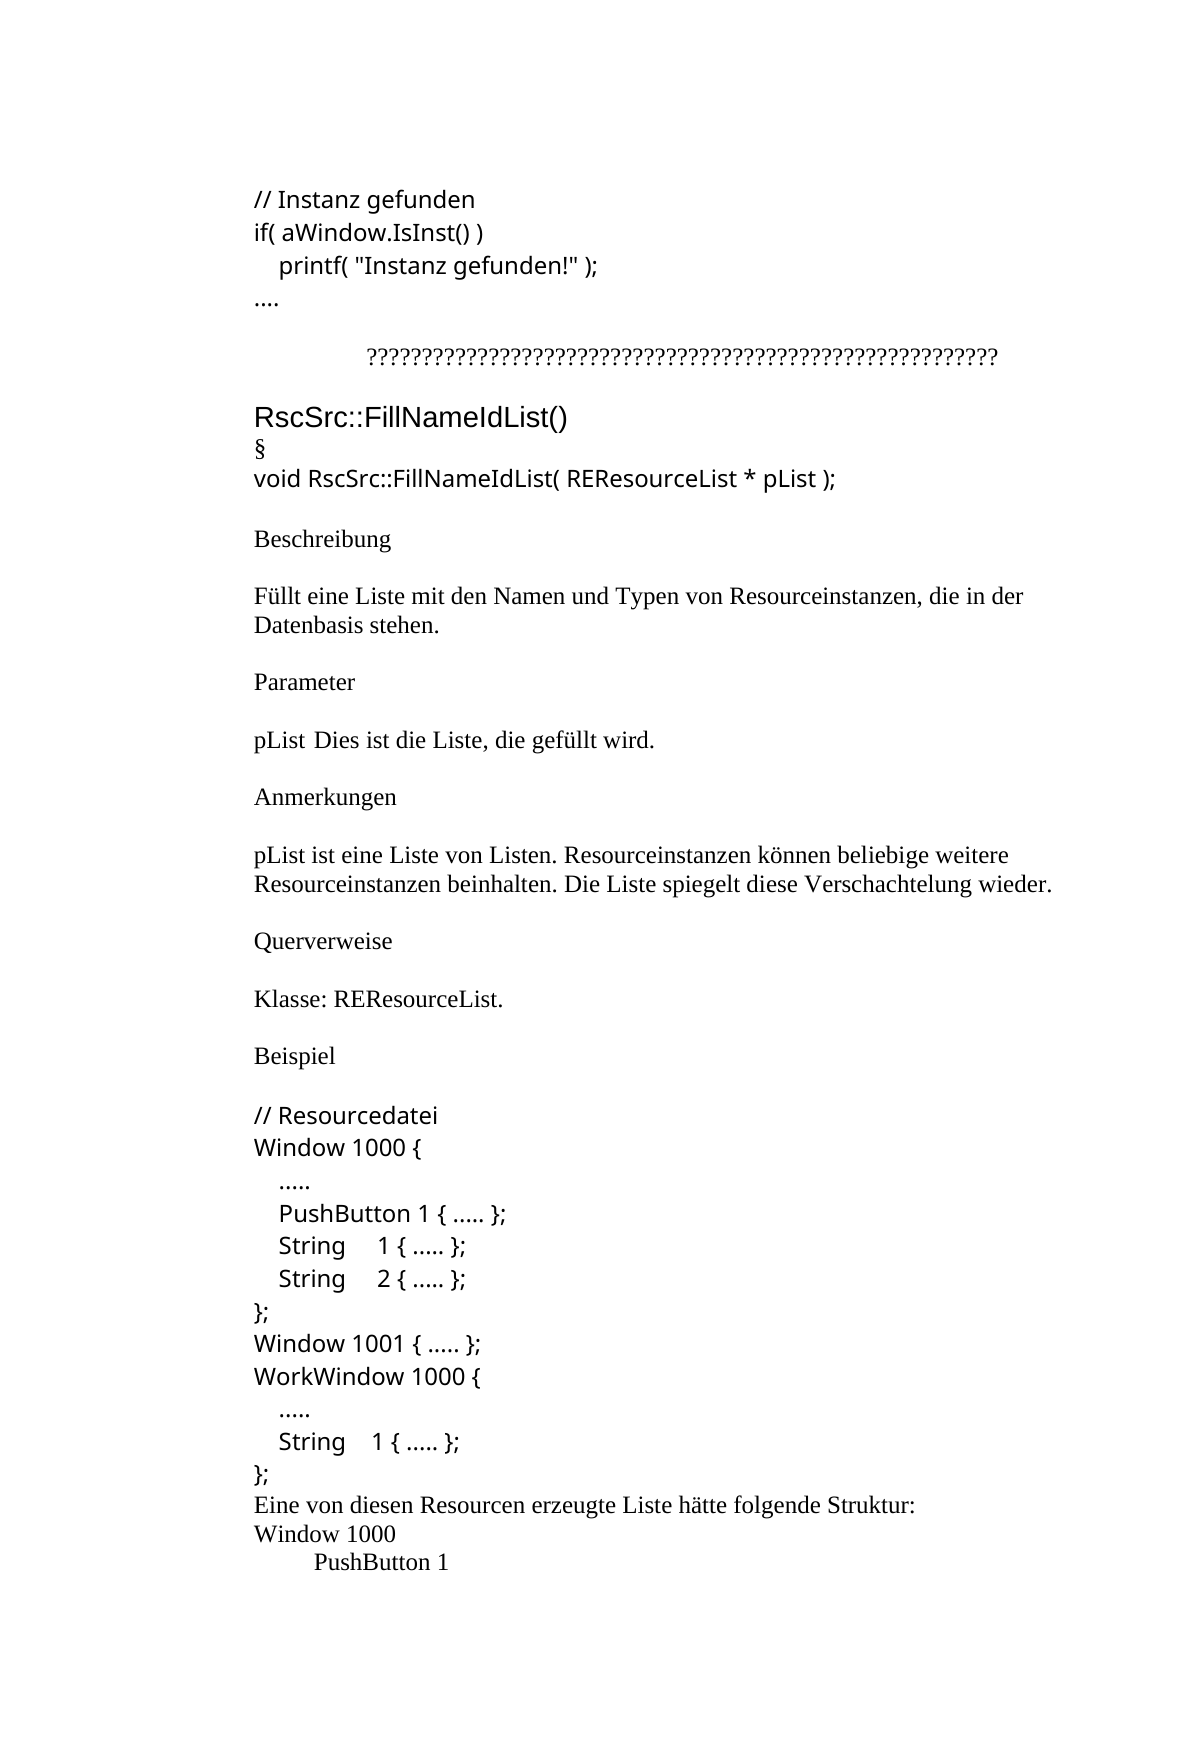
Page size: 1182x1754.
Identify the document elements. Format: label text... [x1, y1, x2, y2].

text Füllt eine Liste mit den Namen und Typen von Resourceinstanzen, die in der Datenbasis stehen. [254, 581, 1110, 639]
list ..... [254, 1164, 1110, 1196]
list // Resourcedatei [254, 1099, 1110, 1131]
list // Instanz gefunden [254, 183, 1110, 216]
list }; [254, 1457, 1110, 1490]
text Anmerkungen [254, 782, 1110, 811]
text PushButton 1 [254, 1547, 1110, 1576]
text pList Dies ist die Liste, die gefüllt wird. [254, 725, 1110, 754]
list Window 1000 { [254, 1131, 1110, 1164]
list }; [254, 1294, 1110, 1327]
text pList ist eine Liste von Listen. Resourceinstanzen können beliebige weitere Resourceinstanzen beinhalten. Die Liste spiegelt diese Verschachtelung wieder. [254, 840, 1110, 897]
text Eine von diesen Resourcen erzeugte Liste hätte folgende Struktur: [254, 1490, 1110, 1519]
list PushButton 1 { ..... }; [254, 1196, 1110, 1229]
subtitle RscSrc::FillNameIdList() [254, 400, 1110, 433]
list ..... [254, 1392, 1110, 1425]
list if( aWindow.IsInst() ) [254, 216, 1110, 248]
list String 1 { ..... }; [254, 1425, 1110, 1457]
text Parameter [254, 667, 1110, 696]
text Querverweise [254, 926, 1110, 955]
text Window 1000 [254, 1519, 1110, 1547]
list WorkWindow 1000 { [254, 1359, 1110, 1392]
text § [254, 433, 1110, 462]
list .... [254, 281, 1110, 314]
list String 1 { ..... }; [254, 1229, 1110, 1262]
list printf( "Instanz gefunden!" ); [254, 248, 1110, 281]
text Beschreibung [254, 524, 1110, 552]
list void RscSrc::FillNameIdList( REResourceList * pList ); [254, 462, 1110, 495]
text ????????????????????????????????????????????????????????? [254, 342, 1110, 371]
text Beispiel [254, 1041, 1110, 1070]
list String 2 { ..... }; [254, 1262, 1110, 1294]
text Klasse: REResourceList. [254, 984, 1110, 1012]
list Window 1001 { ..... }; [254, 1327, 1110, 1359]
